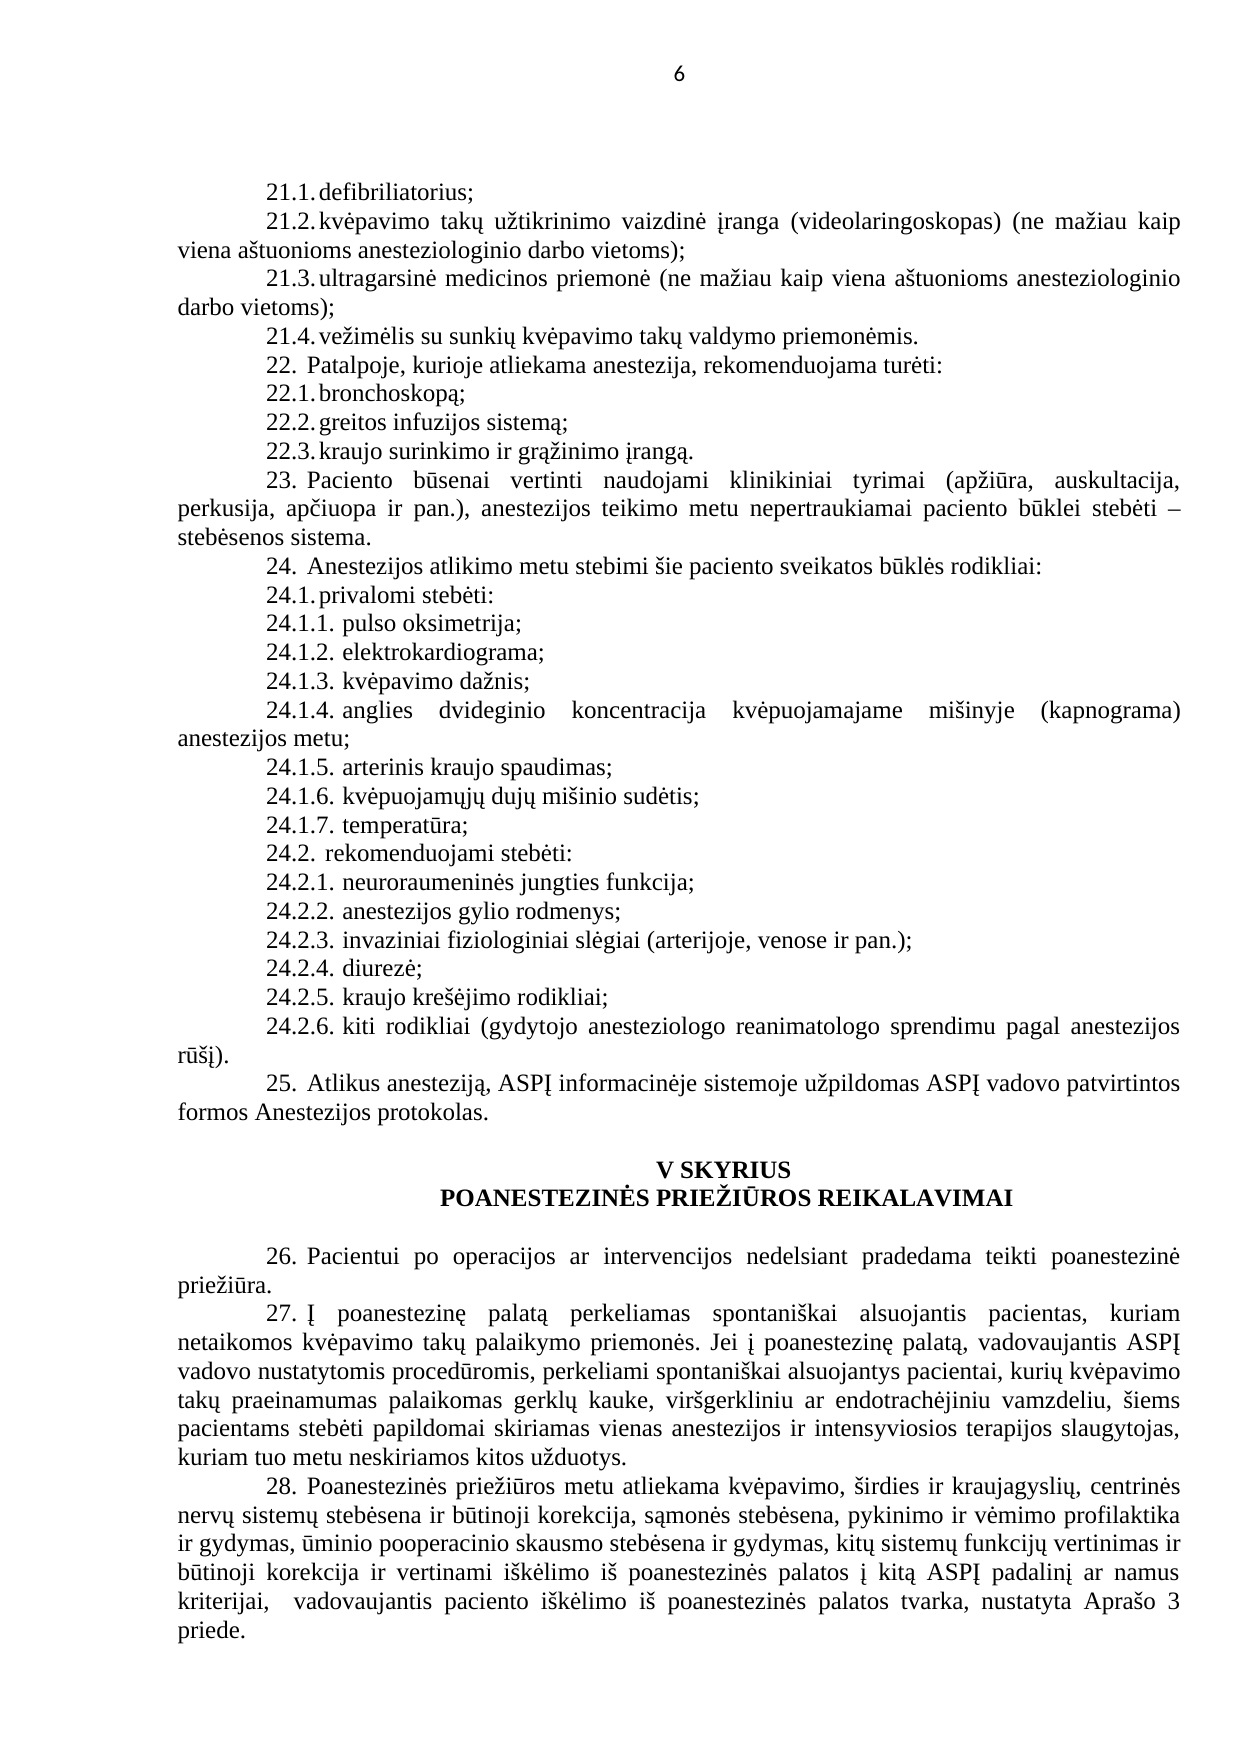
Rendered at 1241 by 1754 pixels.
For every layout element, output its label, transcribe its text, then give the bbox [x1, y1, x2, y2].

text 21.1. defibriliatorius; [177, 177, 1181, 206]
text 24.2. rekomenduojami stebėti: [177, 838, 1181, 867]
text 24.1.2. elektrokardiograma; [177, 637, 1181, 666]
text 28. Poanestezinės priežiūros metu atliekama kvėpavimo, širdies ir kraujagyslių, centrinės nervų sistemų stebėsena ir būtinoji korekcija, sąmonės stebėsena, pykinimo ir vėmimo profilaktika ir gydymas, ūminio pooperacinio skausmo stebėsena ir gydymas, kitų sistemų funkcijų vertinimas ir būtinoji korekcija ir vertinami iškėlimo iš poanestezinės palatos į kitą ASPĮ padalinį ar namus kriterijai, vadovaujantis paciento iškėlimo iš poanestezinės palatos tvarka, nustatyta Aprašo 3 priede. [177, 1471, 1181, 1643]
text 24.1.5. arterinis kraujo spaudimas; [177, 752, 1181, 781]
text 23. Paciento būsenai vertinti naudojami klinikiniai tyrimai (apžiūra, auskultacija, perkusija, apčiuopa ir pan.), anestezijos teikimo metu nepertraukiamai paciento būklei stebėti – stebėsenos sistema. [177, 465, 1181, 551]
text 22.1. bronchoskopą; [177, 378, 1181, 407]
text 24. Anestezijos atlikimo metu stebimi šie paciento sveikatos būklės rodikliai: [177, 551, 1181, 580]
text POANESTEZINĖS PRIEŽIŪROS REIKALAVIMAI [177, 1183, 1181, 1212]
text 24.2.1. neuroraumeninės jungties funkcija; [177, 867, 1181, 896]
text 24.2.2. anestezijos gylio rodmenys; [177, 896, 1181, 925]
text 24.1.3. kvėpavimo dažnis; [177, 666, 1181, 695]
text 24.2.4. diurezė; [177, 953, 1181, 982]
text 21.3. ultragarsinė medicinos priemonė (ne mažiau kaip viena aštuonioms anesteziologinio darbo vietoms); [177, 263, 1181, 321]
text 21.2. kvėpavimo takų užtikrinimo vaizdinė įranga (videolaringoskopas) (ne mažiau kaip viena aštuonioms anesteziologinio darbo vietoms); [177, 206, 1181, 263]
text 24.2.5. kraujo krešėjimo rodikliai; [177, 982, 1181, 1011]
text 22.3. kraujo surinkimo ir grąžinimo įrangą. [177, 436, 1181, 465]
text 21.4. vežimėlis su sunkių kvėpavimo takų valdymo priemonėmis. [177, 321, 1181, 350]
text 26. Pacientui po operacijos ar intervencijos nedelsiant pradedama teikti poanestezinė priežiūra. [177, 1241, 1181, 1298]
text 24.1.4. anglies dvideginio koncentracija kvėpuojamajame mišinyje (kapnograma) anestezijos metu; [177, 695, 1181, 752]
text 24.1.6. kvėpuojamųjų dujų mišinio sudėtis; [177, 781, 1181, 810]
text 24.2.6. kiti rodikliai (gydytojo anesteziologo reanimatologo sprendimu pagal anestezijos rūšį). [177, 1011, 1181, 1068]
text 25. Atlikus anesteziją, ASPĮ informacinėje sistemoje užpildomas ASPĮ vadovo patvirtintos formos Anestezijos protokolas. [177, 1068, 1181, 1126]
text 27. Į poanestezinę palatą perkeliamas spontaniškai alsuojantis pacientas, kuriam netaikomos kvėpavimo takų palaikymo priemonės. Jei į poanestezinę palatą, vadovaujantis ASPĮ vadovo nustatytomis procedūromis, perkeliami spontaniškai alsuojantys pacientai, kurių kvėpavimo takų praeinamumas palaikomas gerklų kauke, viršgerkliniu ar endotrachėjiniu vamzdeliu, šiems pacientams stebėti papildomai skiriamas vienas anestezijos ir intensyviosios terapijos slaugytojas, kuriam tuo metu neskiriamos kitos užduotys. [177, 1298, 1181, 1471]
text 24.1.7. temperatūra; [177, 810, 1181, 838]
text 24.1. privalomi stebėti: [177, 580, 1181, 608]
text 22. Patalpoje, kurioje atliekama anestezija, rekomenduojama turėti: [177, 350, 1181, 378]
text 22.2. greitos infuzijos sistemą; [177, 407, 1181, 436]
text V SKYRIUS [177, 1155, 1181, 1183]
text 24.2.3. invaziniai fiziologiniai slėgiai (arterijoje, venose ir pan.); [177, 925, 1181, 953]
text 24.1.1. pulso oksimetrija; [177, 608, 1181, 637]
